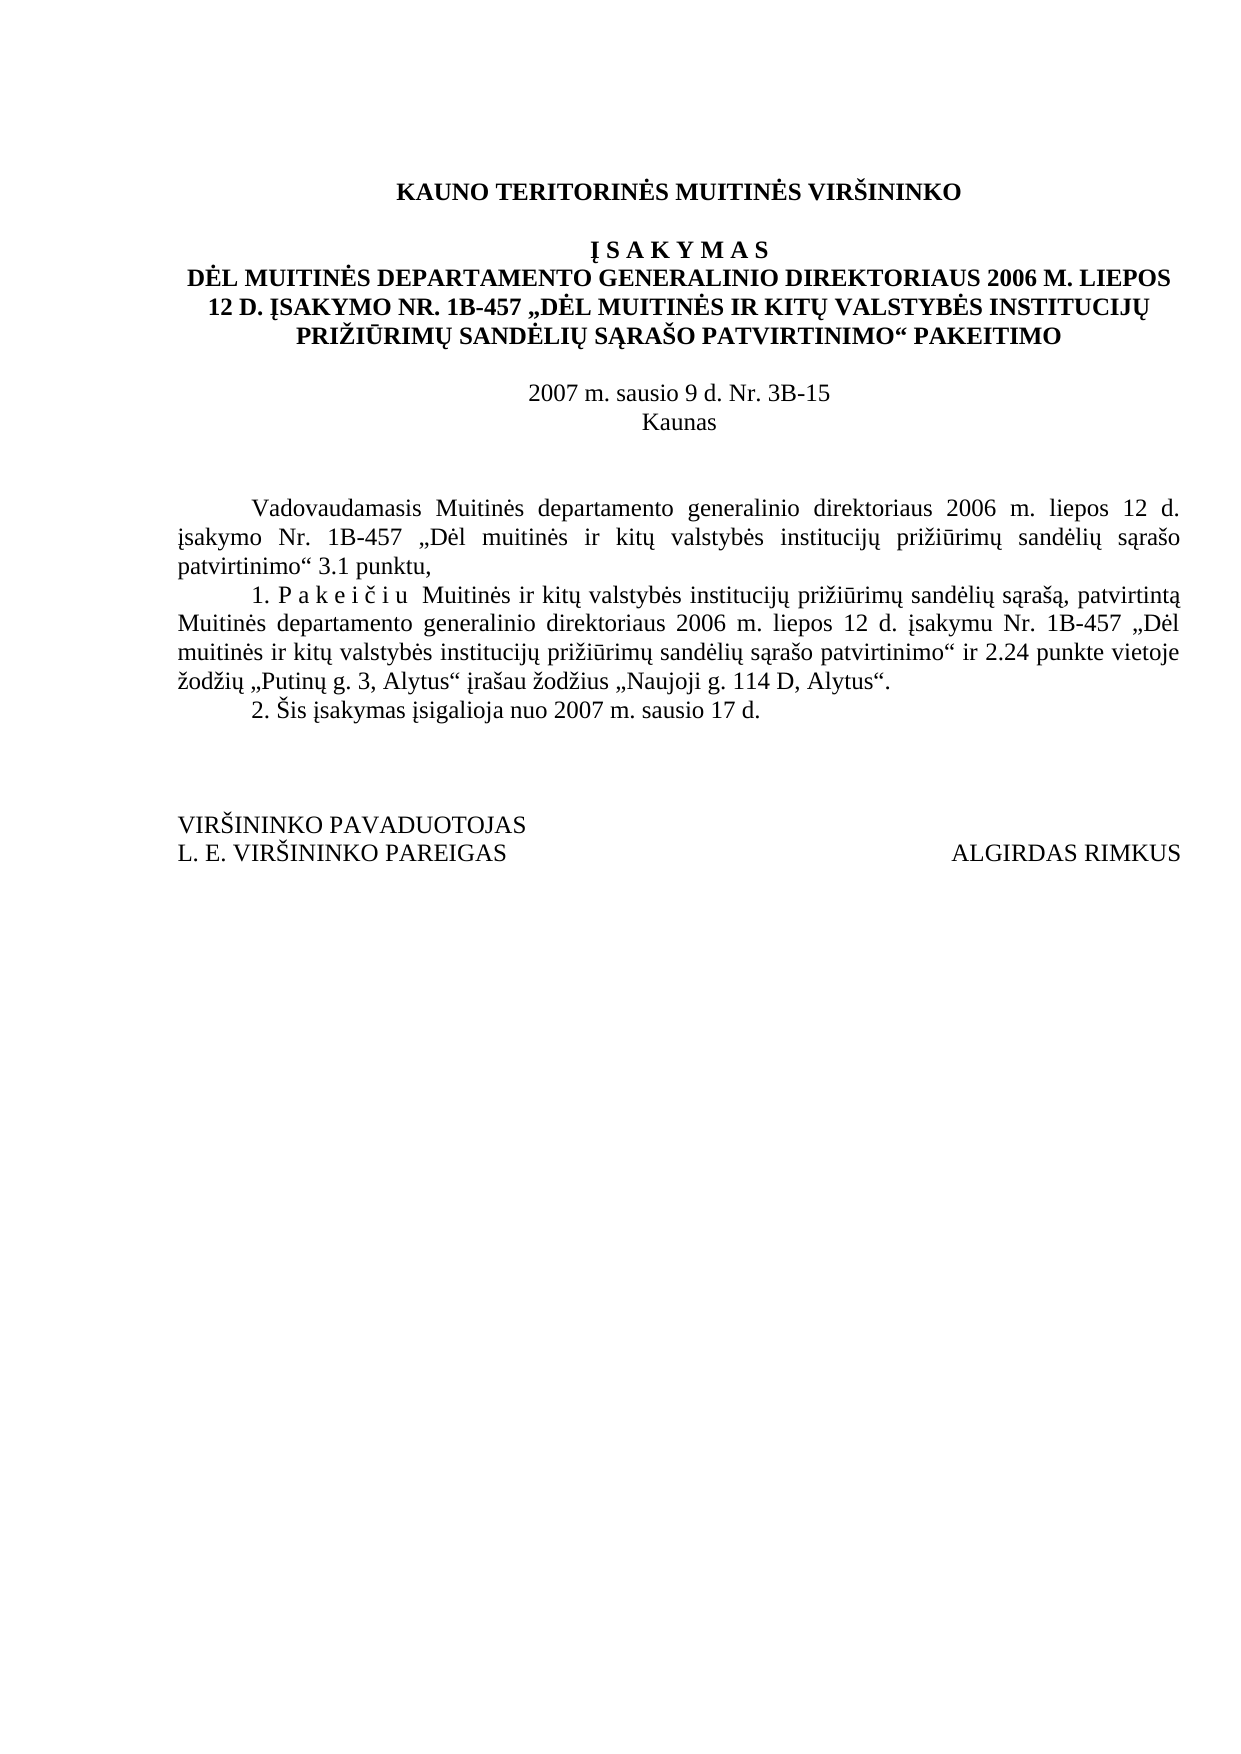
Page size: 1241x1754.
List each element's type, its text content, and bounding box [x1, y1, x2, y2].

text 2007 m. sausio 9 d. Nr. 3B-15 [177, 378, 1181, 407]
text L. E. VIRŠININKO PAREIGAS ALGIRDAS RIMKUS [177, 838, 1181, 867]
text 1. Pakeičiu Muitinės ir kitų valstybės institucijų prižiūrimų sandėlių sąrašą, patvirtintą Muitinės departamento generalinio direktoriaus 2006 m. liepos 12 d. įsakymu Nr. 1B-457 „Dėl muitinės ir kitų valstybės institucijų prižiūrimų sandėlių sąrašo patvirtinimo“ ir 2.24 punkte vietoje žodžių „Putinų g. 3, Alytus“ įrašau žodžius „Naujoji g. 114 D, Alytus“. [177, 580, 1181, 695]
text KAUNO TERITORINĖS MUITINĖS VIRŠININKO [177, 177, 1181, 206]
text VIRŠININKO PAVADUOTOJAS [177, 810, 1181, 838]
text Į S A K Y M A S [177, 235, 1181, 263]
text Kaunas [177, 407, 1181, 436]
text Vadovaudamasis Muitinės departamento generalinio direktoriaus 2006 m. liepos 12 d. įsakymo Nr. 1B-457 „Dėl muitinės ir kitų valstybės institucijų prižiūrimų sandėlių sąrašo patvirtinimo“ 3.1 punktu, [177, 493, 1181, 580]
text 2. Šis įsakymas įsigalioja nuo 2007 m. sausio 17 d. [177, 695, 1181, 723]
text DĖL MUITINĖS DEPARTAMENTO GENERALINIO DIREKTORIAUS 2006 M. LIEPOS 12 D. ĮSAKYMO NR. 1B-457 „DĖL MUITINĖS IR KITŲ VALSTYBĖS INSTITUCIJŲ PRIŽIŪRIMŲ SANDĖLIŲ SĄRAŠO PATVIRTINIMO“ PAKEITIMO [177, 263, 1181, 350]
